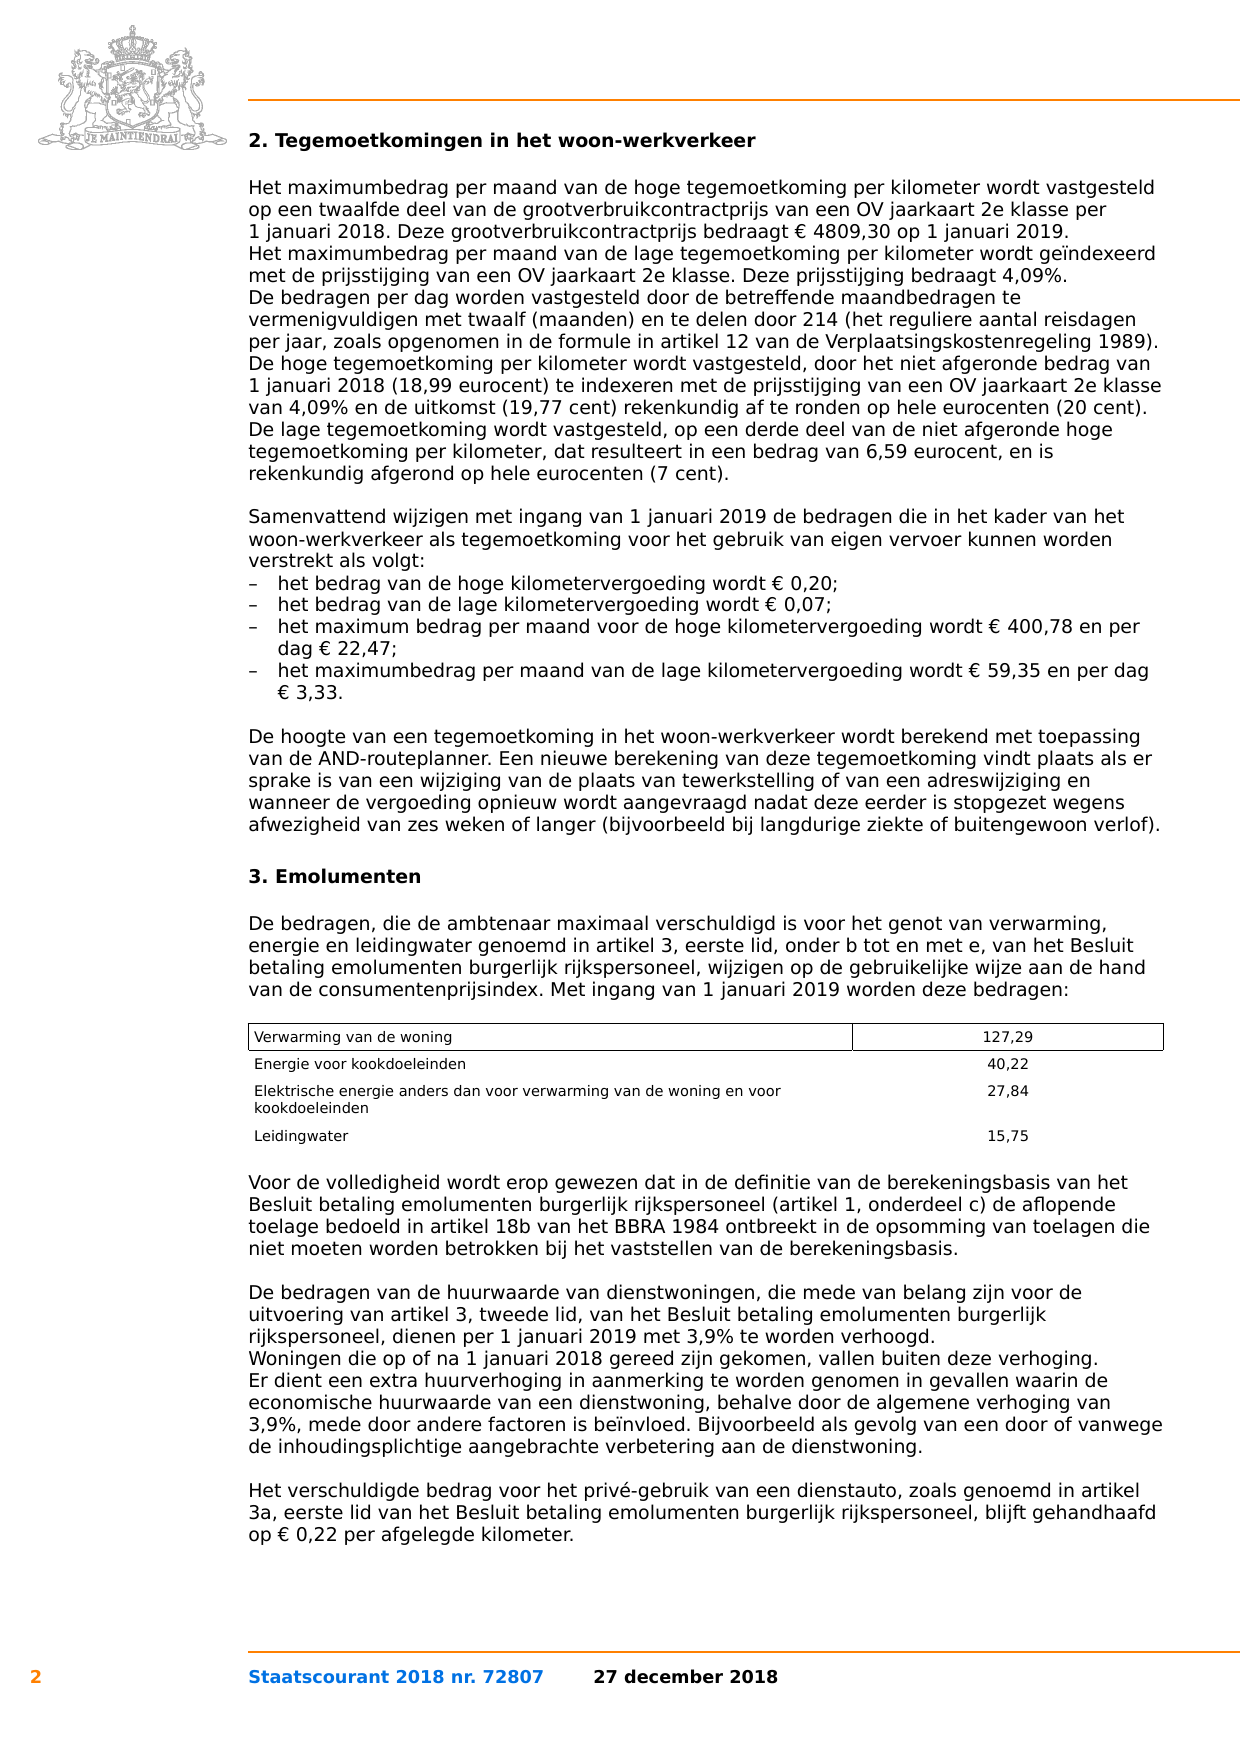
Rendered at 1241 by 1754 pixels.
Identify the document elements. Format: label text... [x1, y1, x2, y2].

table_cell Energie voor kookdoeleinden [249, 1051, 852, 1078]
text – het maximumbedrag per maand van de lage kilometervergoeding wordt € 59,35 en per dag € 3,33. [248, 660, 1163, 704]
text De hoogte van een tegemoetkoming in het woon-werkverkeer wordt berekend met toepassing van de AND-routeplanner. Een nieuwe berekening van deze tegemoetkoming vindt plaats als er sprake is van een wijziging van de plaats van tewerkstelling of van een adreswijziging en wanneer de vergoeding opnieuw wordt aangevraagd nadat deze eerder is stopgezet wegens afwezigheid van zes weken of langer (bijvoorbeeld bij langdurige ziekte of buitengewoon verlof). [248, 726, 1163, 836]
table_cell Elektrische energie anders dan voor verwarming van de woning en voor kookdoeleinden [249, 1079, 852, 1122]
text De bedragen per dag worden vastgesteld door de betreffende maandbedragen te vermenigvuldigen met twaalf (maanden) en te delen door 214 (het reguliere aantal reisdagen per jaar, zoals opgenomen in de formule in artikel 12 van de Verplaatsingskostenregeling 1989). [248, 287, 1163, 353]
text – het bedrag van de hoge kilometervergoeding wordt € 0,20; [248, 572, 1163, 594]
text Er dient een extra huurverhoging in aanmerking te worden genomen in gevallen waarin de economische huurwaarde van een dienstwoning, behalve door de algemene verhoging van 3,9%, mede door andere factoren is beïnvloed. Bijvoorbeeld als gevolg van een door of vanwege de inhoudingsplichtige aangebrachte verbetering aan de dienstwoning. [248, 1370, 1163, 1458]
text Het maximumbedrag per maand van de hoge tegemoetkoming per kilometer wordt vastgesteld op een twaalfde deel van de grootverbruikcontractprijs van een OV jaarkaart 2e klasse per 1 januari 2018. Deze grootverbruikcontractprijs bedraagt € 4809,30 op 1 januari 2019. [248, 177, 1163, 243]
table_cell 15,75 [853, 1123, 1163, 1149]
text Voor de volledigheid wordt erop gewezen dat in de definitie van de berekeningsbasis van het Besluit betaling emolumenten burgerlijk rijkspersoneel (artikel 1, onderdeel c) de aflopende toelage bedoeld in artikel 18b van het BBRA 1984 ontbreekt in de opsomming van toelagen die niet moeten worden betrokken bij het vaststellen van de berekeningsbasis. [248, 1172, 1163, 1260]
text De lage tegemoetkoming wordt vastgesteld, op een derde deel van de niet afgeronde hoge tegemoetkoming per kilometer, dat resulteert in een bedrag van 6,59 eurocent, en is rekenkundig afgerond op hele eurocenten (7 cent). [248, 419, 1163, 484]
picture [38, 25, 227, 150]
text De bedragen, die de ambtenaar maximaal verschuldigd is voor het genot van verwarming, energie en leidingwater genoemd in artikel 3, eerste lid, onder b tot en met e, van het Besluit betaling emolumenten burgerlijk rijkspersoneel, wijzigen op de gebruikelijke wijze aan de hand van de consumentenprijsindex. Met ingang van 1 januari 2019 worden deze bedragen: [248, 913, 1163, 1001]
table_cell 40,22 [853, 1051, 1163, 1078]
text Woningen die op of na 1 januari 2018 gereed zijn gekomen, vallen buiten deze verhoging. [248, 1348, 1163, 1370]
text Samenvattend wijzigen met ingang van 1 januari 2019 de bedragen die in het kader van het woon-werkverkeer als tegemoetkoming voor het gebruik van eigen vervoer kunnen worden verstrekt als volgt: [248, 506, 1163, 572]
subtitle 2. Tegemoetkomingen in het woon-werkverkeer [248, 130, 1163, 152]
table_header Verwarming van de woning [249, 1024, 852, 1050]
subtitle 3. Emolumenten [248, 866, 1163, 888]
text Het maximumbedrag per maand van de lage tegemoetkoming per kilometer wordt geïndexeerd met de prijsstijging van een OV jaarkaart 2e klasse. Deze prijsstijging bedraagt 4,09%. [248, 243, 1163, 287]
table_cell 27,84 [853, 1079, 1163, 1122]
text – het bedrag van de lage kilometervergoeding wordt € 0,07; [248, 594, 1163, 616]
text De bedragen van de huurwaarde van dienstwoningen, die mede van belang zijn voor de uitvoering van artikel 3, tweede lid, van het Besluit betaling emolumenten burgerlijk rijkspersoneel, dienen per 1 januari 2019 met 3,9% te worden verhoogd. [248, 1282, 1163, 1348]
text De hoge tegemoetkoming per kilometer wordt vastgesteld, door het niet afgeronde bedrag van 1 januari 2018 (18,99 eurocent) te indexeren met de prijsstijging van een OV jaarkaart 2e klasse van 4,09% en de uitkomst (19,77 cent) rekenkundig af te ronden op hele eurocenten (20 cent). [248, 353, 1163, 419]
text Het verschuldigde bedrag voor het privé-gebruik van een dienstauto, zoals genoemd in artikel 3a, eerste lid van het Besluit betaling emolumenten burgerlijk rijkspersoneel, blijft gehandhaafd op € 0,22 per afgelegde kilometer. [248, 1480, 1163, 1546]
table_cell Leidingwater [249, 1123, 852, 1149]
text – het maximum bedrag per maand voor de hoge kilometervergoeding wordt € 400,78 en per dag € 22,47; [248, 616, 1163, 660]
table_header 127,29 [853, 1024, 1163, 1050]
